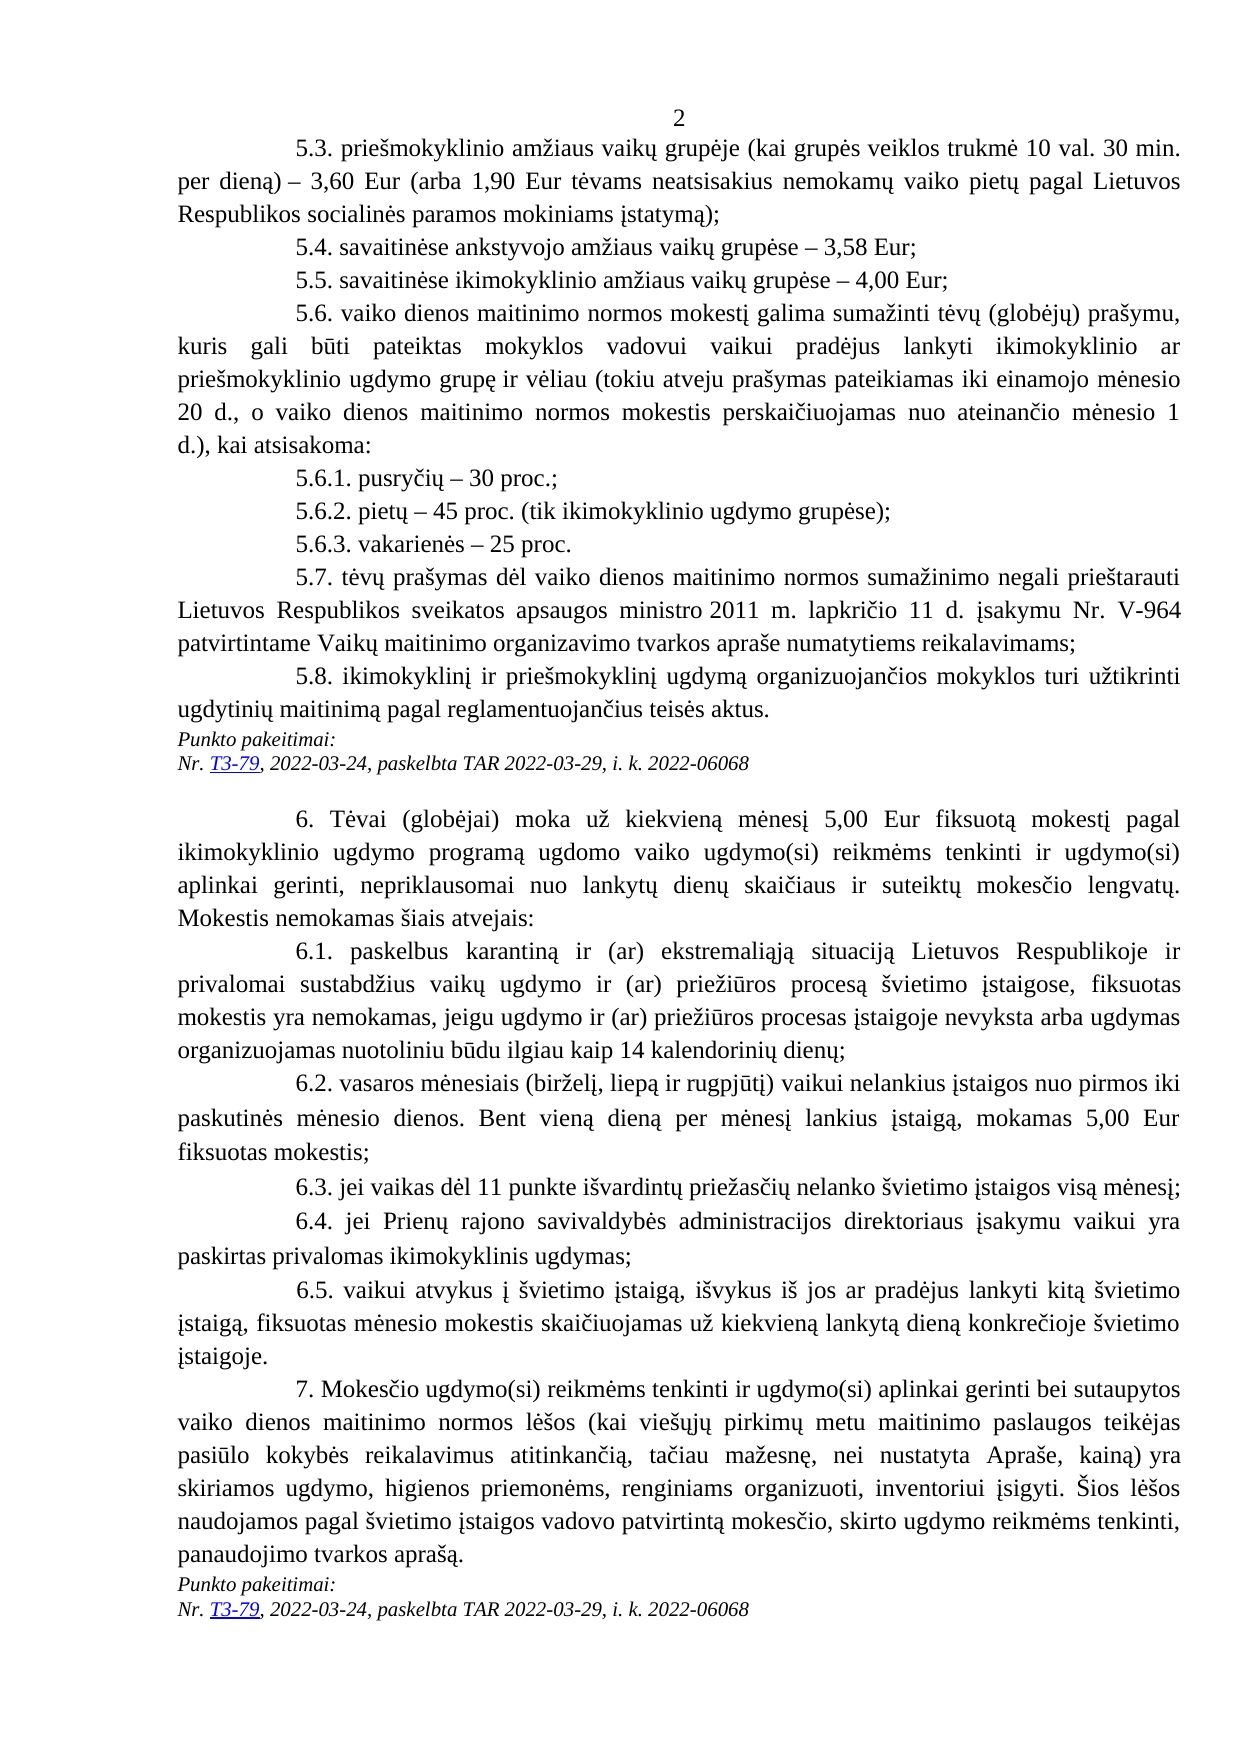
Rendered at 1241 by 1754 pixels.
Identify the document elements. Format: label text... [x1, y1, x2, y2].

text 6.1. paskelbus karantiną ir (ar) ekstremaliąją situaciją Lietuvos Respublikoje ir privalomai sustabdžius vaikų ugdymo ir (ar) priežiūros procesą švietimo įstaigose, fiksuotas mokestis yra nemokamas, jeigu ugdymo ir (ar) priežiūros procesas įstaigoje nevyksta arba ugdymas organizuojamas nuotoliniu būdu ilgiau kaip 14 kalendorinių dienų; [177, 936, 1181, 1064]
text Punkto pakeitimai: [177, 727, 1181, 751]
text 5.7. tėvų prašymas dėl vaiko dienos maitinimo normos sumažinimo negali prieštarauti Lietuvos Respublikos sveikatos apsaugos ministro 2011 m. lapkričio 11 d. įsakymu Nr. V-964 patvirtintame Vaikų maitinimo organizavimo tvarkos apraše numatytiems reikalavimams; [177, 562, 1181, 657]
text 5.4. savaitinėse ankstyvojo amžiaus vaikų grupėse – 3,58 Eur; [177, 232, 1181, 261]
text Punkto pakeitimai: [177, 1572, 1181, 1596]
text 5.6.1. pusryčių – 30 proc.; [177, 463, 1181, 492]
text Nr. T3-79, 2022-03-24, paskelbta TAR 2022-03-29, i. k. 2022-06068 [177, 1596, 1181, 1621]
text 6.5. vaikui atvykus į švietimo įstaigą, išvykus iš jos ar pradėjus lankyti kitą švietimo įstaigą, fiksuotas mėnesio mokestis skaičiuojamas už kiekvieną lankytą dieną konkrečioje švietimo įstaigoje. [177, 1275, 1181, 1370]
text 7. Mokesčio ugdymo(si) reikmėms tenkinti ir ugdymo(si) aplinkai gerinti bei sutaupytos vaiko dienos maitinimo normos lėšos (kai viešųjų pirkimų metu maitinimo paslaugos teikėjas pasiūlo kokybės reikalavimus atitinkančią, tačiau mažesnę, nei nustatyta Apraše, kainą) yra skiriamos ugdymo, higienos priemonėms, renginiams organizuoti, inventoriui įsigyti. Šios lėšos naudojamos pagal švietimo įstaigos vadovo patvirtintą mokesčio, skirto ugdymo reikmėms tenkinti, panaudojimo tvarkos aprašą. [177, 1374, 1181, 1568]
text Nr. T3-79, 2022-03-24, paskelbta TAR 2022-03-29, i. k. 2022-06068 [177, 751, 1181, 775]
text 6. Tėvai (globėjai) moka už kiekvieną mėnesį 5,00 Eur fiksuotą mokestį pagal ikimokyklinio ugdymo programą ugdomo vaiko ugdymo(si) reikmėms tenkinti ir ugdymo(si) aplinkai gerinti, nepriklausomai nuo lankytų dienų skaičiaus ir suteiktų mokesčio lengvatų. Mokestis nemokamas šiais atvejais: [177, 804, 1181, 932]
text 6.2. vasaros mėnesiais (birželį, liepą ir rugpjūtį) vaikui nelankius įstaigos nuo pirmos iki paskutinės mėnesio dienos. Bent vieną dieną per mėnesį lankius įstaigą, mokamas 5,00 Eur fiksuotas mokestis; [177, 1068, 1181, 1166]
text 5.5. savaitinėse ikimokyklinio amžiaus vaikų grupėse – 4,00 Eur; [177, 265, 1181, 294]
text 5.6. vaiko dienos maitinimo normos mokestį galima sumažinti tėvų (globėjų) prašymu, kuris gali būti pateiktas mokyklos vadovui vaikui pradėjus lankyti ikimokyklinio ar priešmokyklinio ugdymo grupę ir vėliau (tokiu atveju prašymas pateikiamas iki einamojo mėnesio 20 d., o vaiko dienos maitinimo normos mokestis perskaičiuojamas nuo ateinančio mėnesio 1 d.), kai atsisakoma: [177, 298, 1181, 459]
text 6.3. jei vaikas dėl 11 punkte išvardintų priežasčių nelanko švietimo įstaigos visą mėnesį; [177, 1172, 1181, 1201]
text 6.4. jei Prienų rajono savivaldybės administracijos direktoriaus įsakymu vaikui yra paskirtas privalomas ikimokyklinis ugdymas; [177, 1206, 1181, 1269]
text 5.3. priešmokyklinio amžiaus vaikų grupėje (kai grupės veiklos trukmė 10 val. 30 min. per dieną) – 3,60 Eur (arba 1,90 Eur tėvams neatsisakius nemokamų vaiko pietų pagal Lietuvos Respublikos socialinės paramos mokiniams įstatymą); [177, 133, 1181, 228]
text 5.8. ikimokyklinį ir priešmokyklinį ugdymą organizuojančios mokyklos turi užtikrinti ugdytinių maitinimą pagal reglamentuojančius teisės aktus. [177, 661, 1181, 723]
text 5.6.2. pietų – 45 proc. (tik ikimokyklinio ugdymo grupėse); [177, 496, 1181, 525]
text 5.6.3. vakarienės – 25 proc. [177, 529, 1181, 558]
